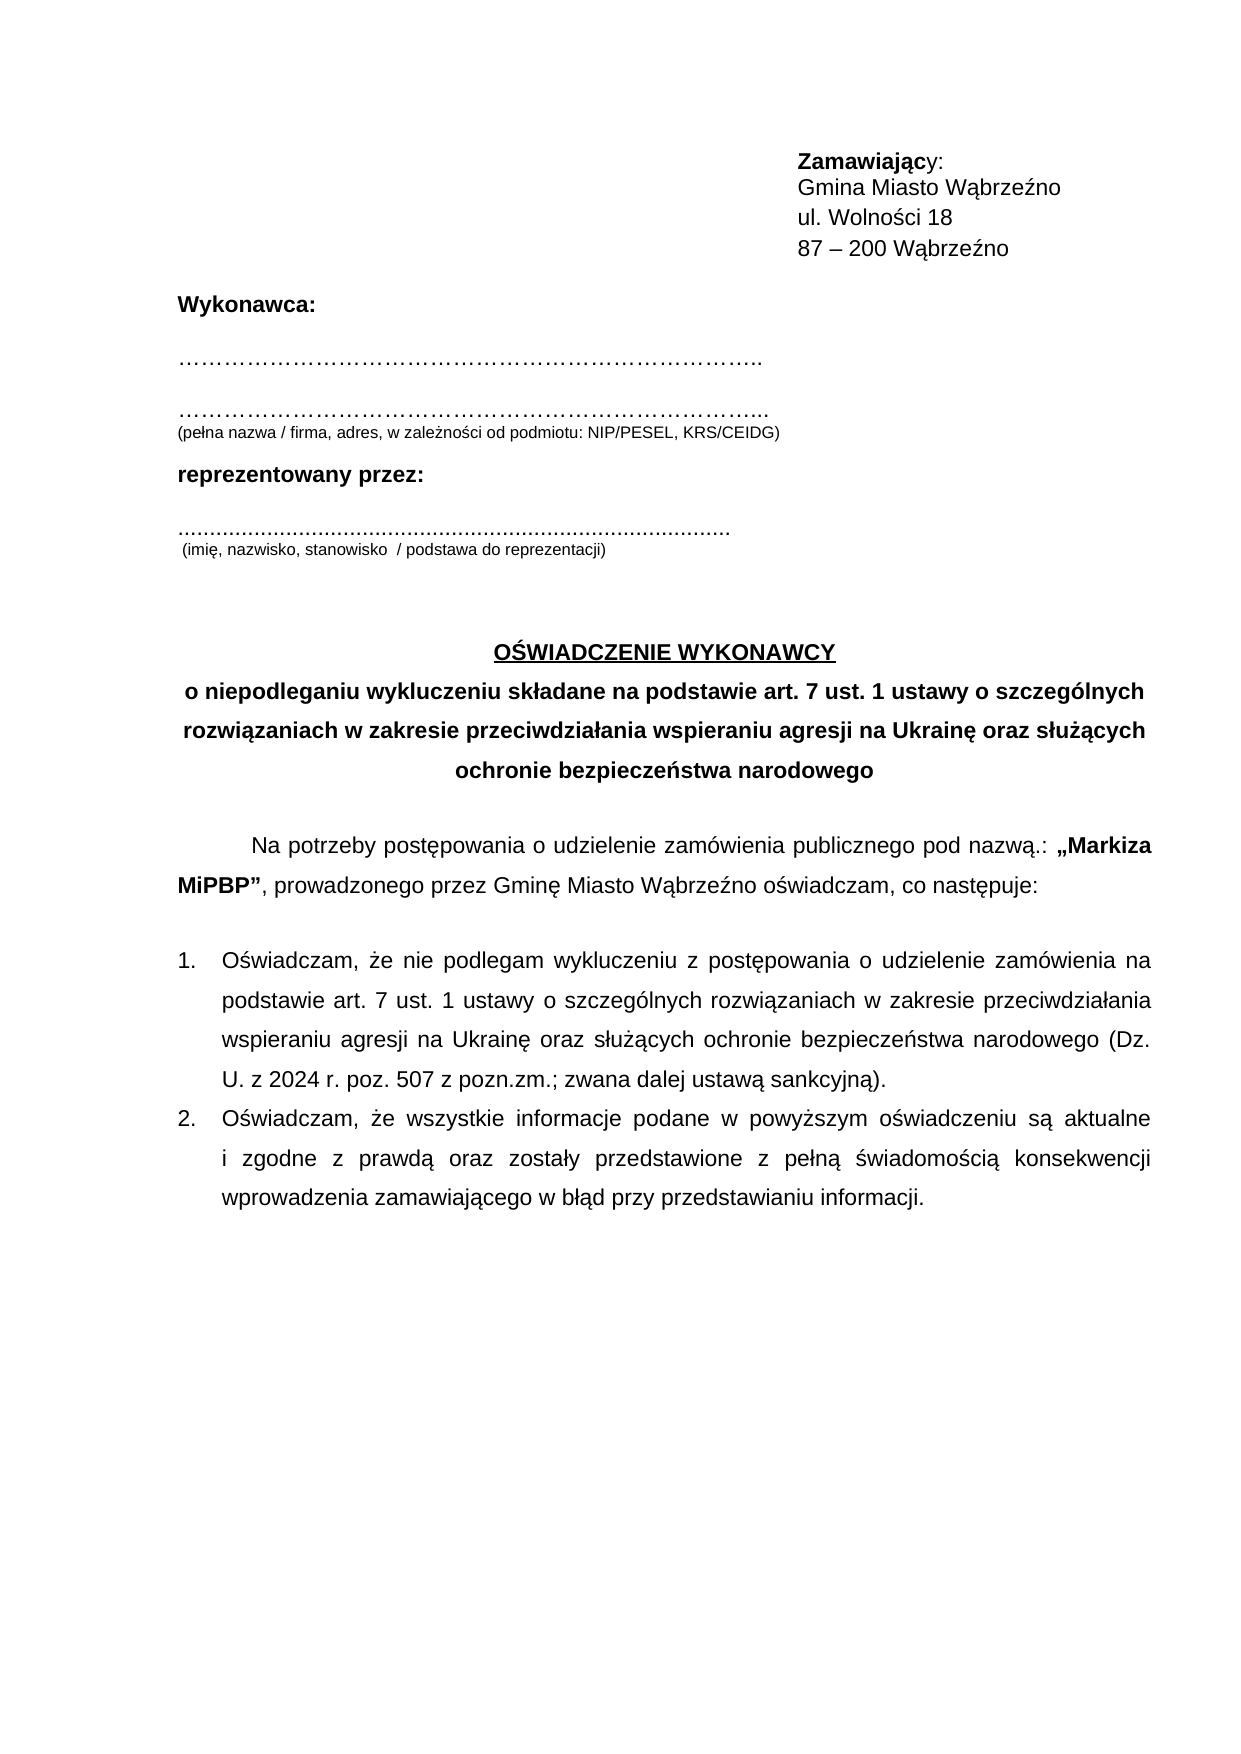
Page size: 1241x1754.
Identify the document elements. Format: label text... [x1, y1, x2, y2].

text 87 – 200 Wąbrzeźno [724, 234, 1152, 261]
text Wykonawca: [177, 291, 1152, 317]
text reprezentowany przez: [177, 461, 1152, 487]
text ………………………………………………………………….. [177, 344, 1152, 370]
text (imię, nazwisko, stanowisko / podstawa do reprezentacji) [177, 540, 1152, 559]
text Gmina Miasto Wąbrzeźno [724, 174, 1152, 200]
text …………………………………………………………………... [177, 396, 1152, 423]
list Oświadczam, że wszystkie informacje podane w powyższym oświadczeniu są aktualne i zgodne z prawdą oraz zostały przedstawione z pełną świadomością konsekwencji wprowadzenia zamawiającego w błąd przy przedstawianiu informacji. [177, 1105, 1152, 1211]
text Zamawiający: [724, 148, 1152, 174]
text ul. Wolności 18 [724, 204, 1152, 231]
list Oświadczam, że nie podlegam wykluczeniu z postępowania o udzielenie zamówienia na podstawie art. 7 ust. 1 ustawy o szczególnych rozwiązaniach w zakresie przeciwdziałania wspieraniu agresji na Ukrainę oraz służących ochronie bezpieczeństwa narodowego (Dz. U. z 2024 r. poz. 507 z pozn.zm.; zwana dalej ustawą sankcyjną). [177, 947, 1152, 1092]
text OŚWIADCZENIE WYKONAWCY [177, 638, 1152, 665]
text ....................................................................................... [177, 514, 1152, 540]
text (pełna nazwa / firma, adres, w zależności od podmiotu: NIP/PESEL, KRS/CEIDG) [177, 423, 1152, 442]
text Na potrzeby postępowania o udzielenie zamówienia publicznego pod nazwą.: „Markiza MiPBP”, prowadzonego przez Gminę Miasto Wąbrzeźno oświadczam, co następuje: [177, 832, 1152, 898]
text o niepodleganiu wykluczeniu składane na podstawie art. 7 ust. 1 ustawy o szczególnych rozwiązaniach w zakresie przeciwdziałania wspieraniu agresji na Ukrainę oraz służących ochronie bezpieczeństwa narodowego [177, 678, 1152, 783]
